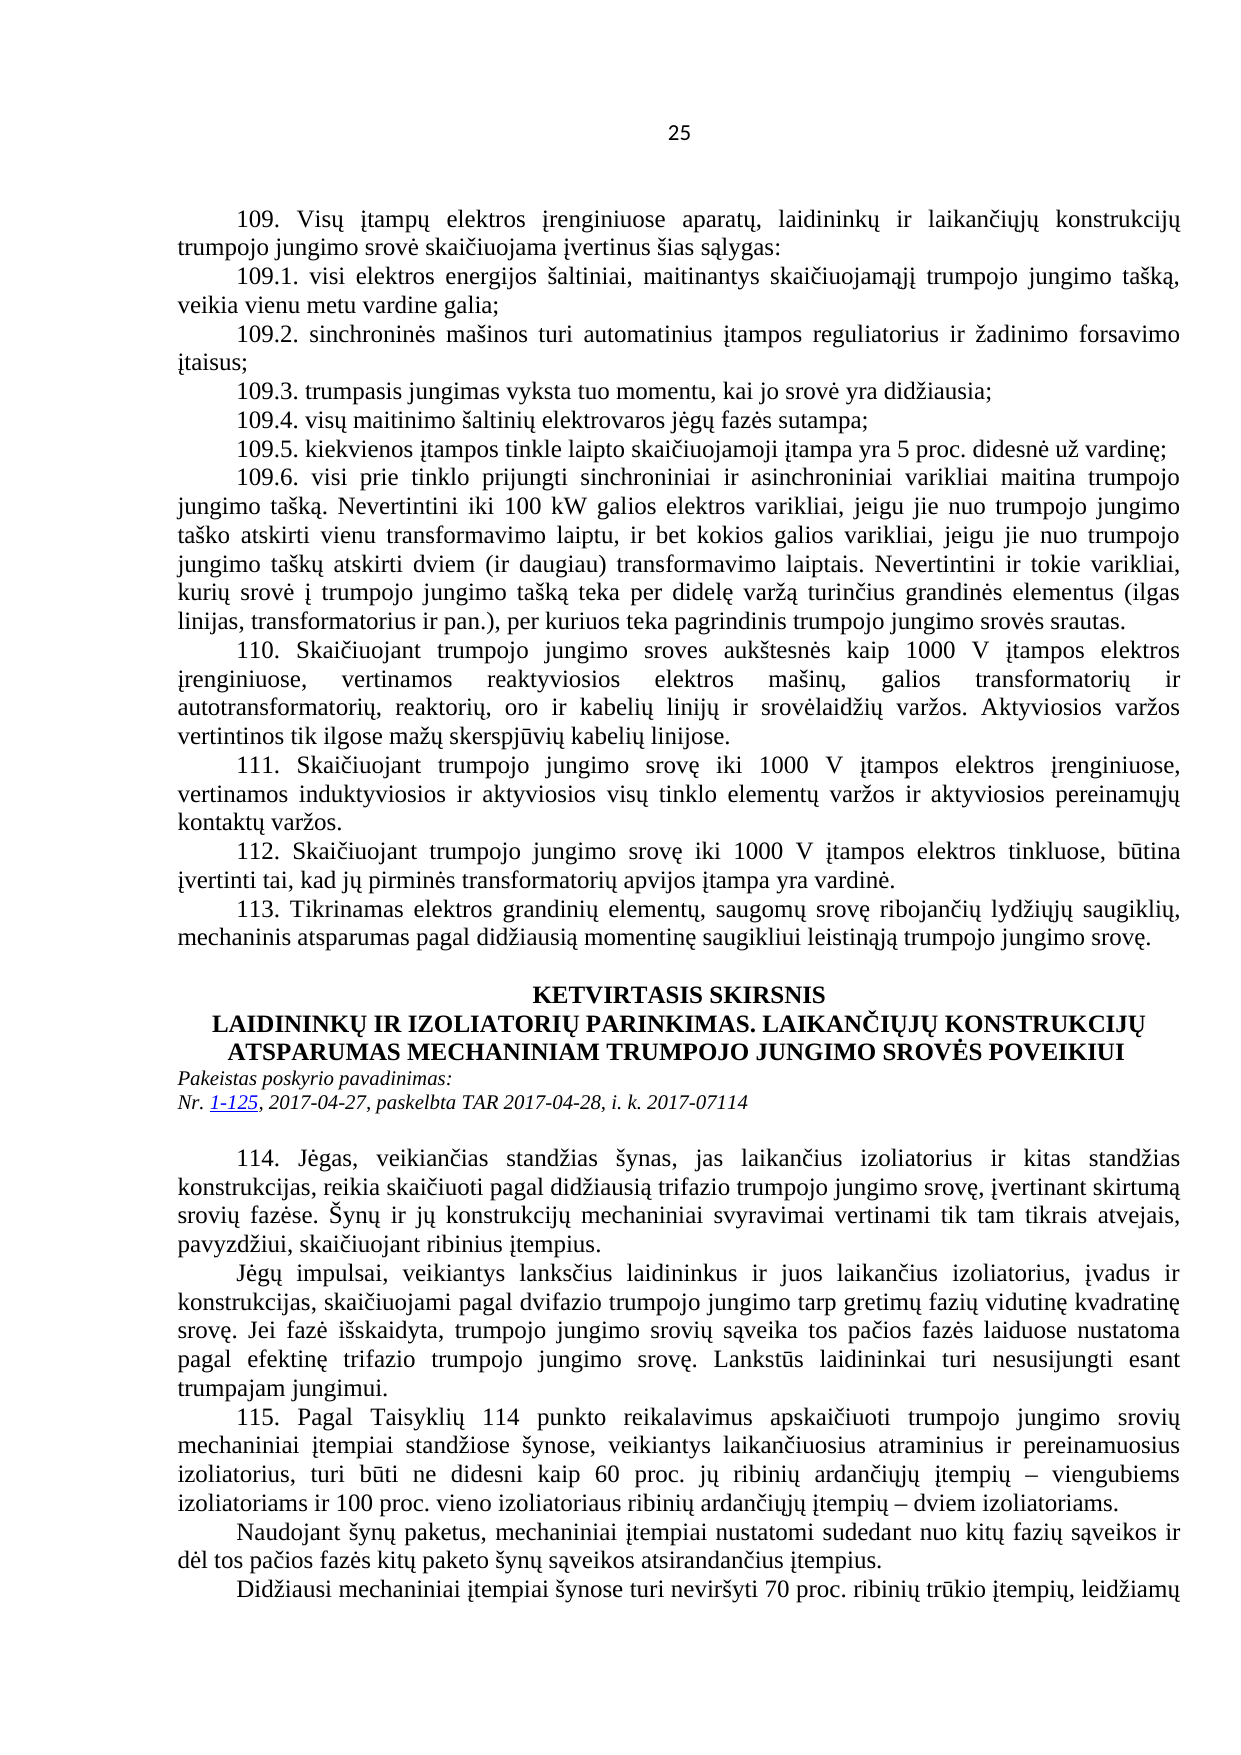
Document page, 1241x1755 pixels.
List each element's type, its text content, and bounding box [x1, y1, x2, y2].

text 109.4. visų maitinimo šaltinių elektrovaros jėgų fazės sutampa; [177, 405, 1181, 434]
text 114. Jėgas, veikiančias standžias šynas, jas laikančius izoliatorius ir kitas standžias konstrukcijas, reikia skaičiuoti pagal didžiausią trifazio trumpojo jungimo srovę, įvertinant skirtumą srovių fazėse. Šynų ir jų konstrukcijų mechaniniai svyravimai vertinami tik tam tikrais atvejais, pavyzdžiui, skaičiuojant ribinius įtempius. [177, 1143, 1181, 1258]
text Naudojant šynų paketus, mechaniniai įtempiai nustatomi sudedant nuo kitų fazių sąveikos ir dėl tos pačios fazės kitų paketo šynų sąveikos atsirandančius įtempius. [177, 1517, 1181, 1574]
text 109.2. sinchroninės mašinos turi automatinius įtampos reguliatorius ir žadinimo forsavimo įtaisus; [177, 319, 1181, 376]
text LAIDININKŲ IR IZOLIATORIŲ PARINKIMAS. LAIKANČIŲJŲ KONSTRUKCIJŲ ATSPARUMAS MECHANINIAM TRUMPOJO JUNGIMO SROVĖS POVEIKIUI [177, 1009, 1181, 1066]
text 109.3. trumpasis jungimas vyksta tuo momentu, kai jo srovė yra didžiausia; [177, 376, 1181, 405]
text 115. Pagal Taisyklių 114 punkto reikalavimus apskaičiuoti trumpojo jungimo srovių mechaniniai įtempiai standžiose šynose, veikiantys laikančiuosius atraminius ir pereinamuosius izoliatorius, turi būti ne didesni kaip 60 proc. jų ribinių ardančiųjų įtempių – viengubiems izoliatoriams ir 100 proc. vieno izoliatoriaus ribinių ardančiųjų įtempių – dviem izoliatoriams. [177, 1402, 1181, 1517]
text 110. Skaičiuojant trumpojo jungimo sroves aukštesnės kaip 1000 V įtampos elektros įrenginiuose, vertinamos reaktyviosios elektros mašinų, galios transformatorių ir autotransformatorių, reaktorių, oro ir kabelių linijų ir srovėlaidžių varžos. Aktyviosios varžos vertintinos tik ilgose mažų skerspjūvių kabelių linijose. [177, 635, 1181, 750]
text 113. Tikrinamas elektros grandinių elementų, saugomų srovę ribojančių lydžiųjų saugiklių, mechaninis atsparumas pagal didžiausią momentinę saugikliui leistinąją trumpojo jungimo srovę. [177, 894, 1181, 951]
text 112. Skaičiuojant trumpojo jungimo srovę iki 1000 V įtampos elektros tinkluose, būtina įvertinti tai, kad jų pirminės transformatorių apvijos įtampa yra vardinė. [177, 836, 1181, 894]
text Jėgų impulsai, veikiantys lanksčius laidininkus ir juos laikančius izoliatorius, įvadus ir konstrukcijas, skaičiuojami pagal dvifazio trumpojo jungimo tarp gretimų fazių vidutinę kvadratinę srovę. Jei fazė išskaidyta, trumpojo jungimo srovių sąveika tos pačios fazės laiduose nustatoma pagal efektinę trifazio trumpojo jungimo srovę. Lankstūs laidininkai turi nesusijungti esant trumpajam jungimui. [177, 1258, 1181, 1402]
text 109. Visų įtampų elektros įrenginiuose aparatų, laidininkų ir laikančiųjų konstrukcijų trumpojo jungimo srovė skaičiuojama įvertinus šias sąlygas: [177, 204, 1181, 261]
text Pakeistas poskyrio pavadinimas: [177, 1066, 1181, 1090]
text 109.5. kiekvienos įtampos tinkle laipto skaičiuojamoji įtampa yra 5 proc. didesnė už vardinę; [177, 434, 1181, 462]
text KETVIRTASIS SKIRSNIS [177, 980, 1181, 1009]
text 111. Skaičiuojant trumpojo jungimo srovę iki 1000 V įtampos elektros įrenginiuose, vertinamos induktyviosios ir aktyviosios visų tinklo elementų varžos ir aktyviosios pereinamųjų kontaktų varžos. [177, 750, 1181, 836]
text Nr. 1-125, 2017-04-27, paskelbta TAR 2017-04-28, i. k. 2017-07114 [177, 1090, 1181, 1114]
text Didžiausi mechaniniai įtempiai šynose turi neviršyti 70 proc. ribinių trūkio įtempių, leidžiamų [177, 1574, 1181, 1603]
text 109.1. visi elektros energijos šaltiniai, maitinantys skaičiuojamąjį trumpojo jungimo tašką, veikia vienu metu vardine galia; [177, 261, 1181, 319]
text 109.6. visi prie tinklo prijungti sinchroniniai ir asinchroniniai varikliai maitina trumpojo jungimo tašką. Nevertintini iki 100 kW galios elektros varikliai, jeigu jie nuo trumpojo jungimo taško atskirti vienu transformavimo laiptu, ir bet kokios galios varikliai, jeigu jie nuo trumpojo jungimo taškų atskirti dviem (ir daugiau) transformavimo laiptais. Nevertintini ir tokie varikliai, kurių srovė į trumpojo jungimo tašką teka per didelę varžą turinčius grandinės elementus (ilgas linijas, transformatorius ir pan.), per kuriuos teka pagrindinis trumpojo jungimo srovės srautas. [177, 462, 1181, 635]
